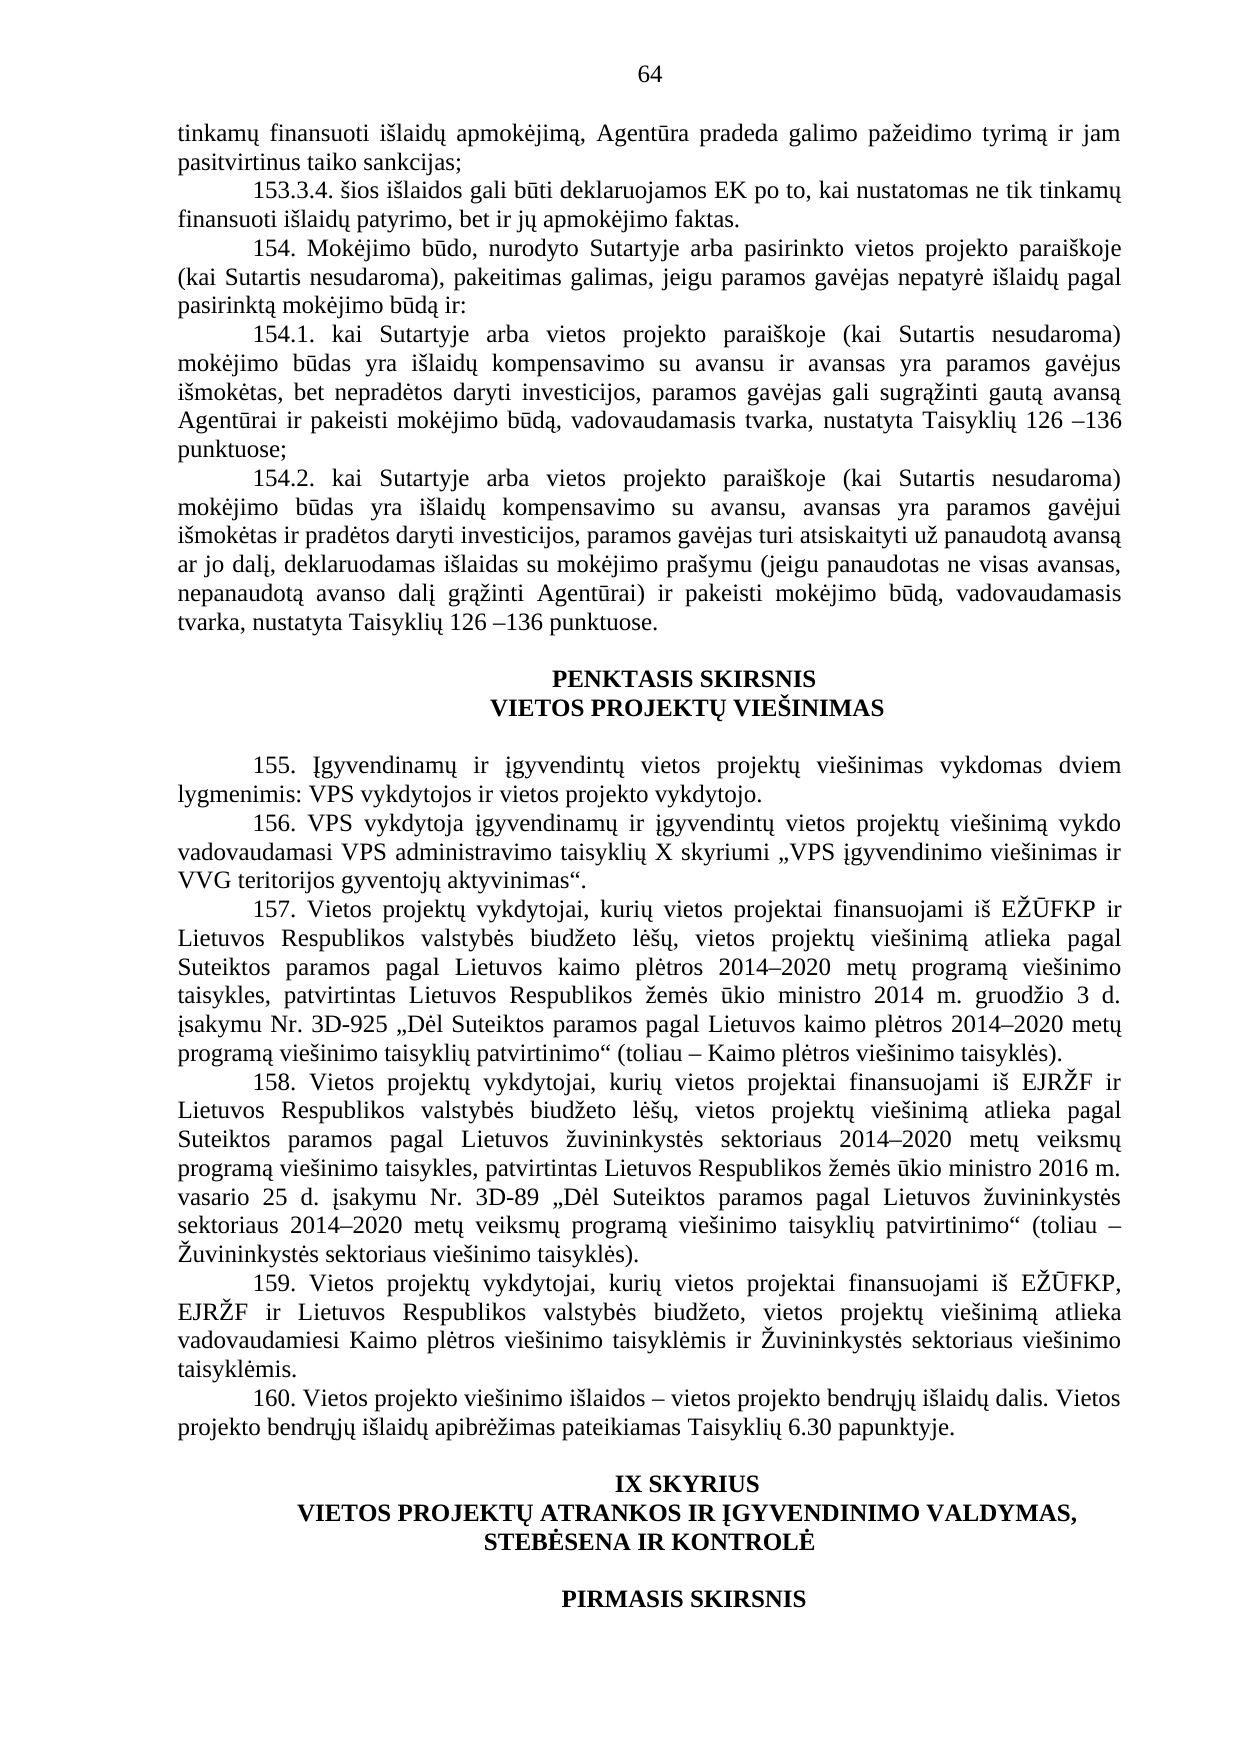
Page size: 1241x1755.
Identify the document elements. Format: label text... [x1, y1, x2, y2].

text tinkamų finansuoti išlaidų apmokėjimą, Agentūra pradeda galimo pažeidimo tyrimą ir jam pasitvirtinus taiko sankcijas; [177, 118, 1122, 176]
text 157. Vietos projektų vykdytojai, kurių vietos projektai finansuojami iš EŽŪFKP ir Lietuvos Respublikos valstybės biudžeto lėšų, vietos projektų viešinimą atlieka pagal Suteiktos paramos pagal Lietuvos kaimo plėtros 2014–2020 metų programą viešinimo taisykles, patvirtintas Lietuvos Respublikos žemės ūkio ministro 2014 m. gruodžio 3 d. įsakymu Nr. 3D-925 „Dėl Suteiktos paramos pagal Lietuvos kaimo plėtros 2014–2020 metų programą viešinimo taisyklių patvirtinimo“ (toliau – Kaimo plėtros viešinimo taisyklės). [177, 894, 1122, 1067]
text 155. Įgyvendinamų ir įgyvendintų vietos projektų viešinimas vykdomas dviem lygmenimis: VPS vykdytojos ir vietos projekto vykdytojo. [177, 751, 1122, 808]
text 158. Vietos projektų vykdytojai, kurių vietos projektai finansuojami iš EJRŽF ir Lietuvos Respublikos valstybės biudžeto lėšų, vietos projektų viešinimą atlieka pagal Suteiktos paramos pagal Lietuvos žuvininkystės sektoriaus 2014–2020 metų veiksmų programą viešinimo taisykles, patvirtintas Lietuvos Respublikos žemės ūkio ministro 2016 m. vasario 25 d. įsakymu Nr. 3D-89 „Dėl Suteiktos paramos pagal Lietuvos žuvininkystės sektoriaus 2014–2020 metų veiksmų programą viešinimo taisyklių patvirtinimo“ (toliau – Žuvininkystės sektoriaus viešinimo taisyklės). [177, 1067, 1122, 1268]
text 154. Mokėjimo būdo, nurodyto Sutartyje arba pasirinkto vietos projekto paraiškoje (kai Sutartis nesudaroma), pakeitimas galimas, jeigu paramos gavėjas nepatyrė išlaidų pagal pasirinktą mokėjimo būdą ir: [177, 233, 1122, 319]
text 154.1. kai Sutartyje arba vietos projekto paraiškoje (kai Sutartis nesudaroma) mokėjimo būdas yra išlaidų kompensavimo su avansu ir avansas yra paramos gavėjus išmokėtas, bet nepradėtos daryti investicijos, paramos gavėjas gali sugrąžinti gautą avansą Agentūrai ir pakeisti mokėjimo būdą, vadovaudamasis tvarka, nustatyta Taisyklių 126 –136 punktuose; [177, 319, 1122, 463]
text PIRMASIS SKIRSNIS [177, 1584, 1122, 1613]
text IX SKYRIUS [177, 1469, 1122, 1498]
text 160. Vietos projekto viešinimo išlaidos – vietos projekto bendrųjų išlaidų dalis. Vietos projekto bendrųjų išlaidų apibrėžimas pateikiamas Taisyklių 6.30 papunktyje. [177, 1383, 1122, 1441]
text VIETOS PROJEKTŲ VIEŠINIMAS [177, 693, 1122, 722]
text PENKTASIS SKIRSNIS [177, 664, 1122, 693]
text 159. Vietos projektų vykdytojai, kurių vietos projektai finansuojami iš EŽŪFKP, EJRŽF ir Lietuvos Respublikos valstybės biudžeto, vietos projektų viešinimą atlieka vadovaudamiesi Kaimo plėtros viešinimo taisyklėmis ir Žuvininkystės sektoriaus viešinimo taisyklėmis. [177, 1268, 1122, 1383]
text 153.3.4. šios išlaidos gali būti deklaruojamos EK po to, kai nustatomas ne tik tinkamų finansuoti išlaidų patyrimo, bet ir jų apmokėjimo faktas. [177, 176, 1122, 233]
text VIETOS PROJEKTŲ ATRANKOS IR ĮGYVENDINIMO VALDYMAS, STEBĖSENA IR KONTROLĖ [177, 1498, 1122, 1556]
text 156. VPS vykdytoja įgyvendinamų ir įgyvendintų vietos projektų viešinimą vykdo vadovaudamasi VPS administravimo taisyklių X skyriumi „VPS įgyvendinimo viešinimas ir VVG teritorijos gyventojų aktyvinimas“. [177, 808, 1122, 894]
text 154.2. kai Sutartyje arba vietos projekto paraiškoje (kai Sutartis nesudaroma) mokėjimo būdas yra išlaidų kompensavimo su avansu, avansas yra paramos gavėjui išmokėtas ir pradėtos daryti investicijos, paramos gavėjas turi atsiskaityti už panaudotą avansą ar jo dalį, deklaruodamas išlaidas su mokėjimo prašymu (jeigu panaudotas ne visas avansas, nepanaudotą avanso dalį grąžinti Agentūrai) ir pakeisti mokėjimo būdą, vadovaudamasis tvarka, nustatyta Taisyklių 126 –136 punktuose. [177, 463, 1122, 636]
